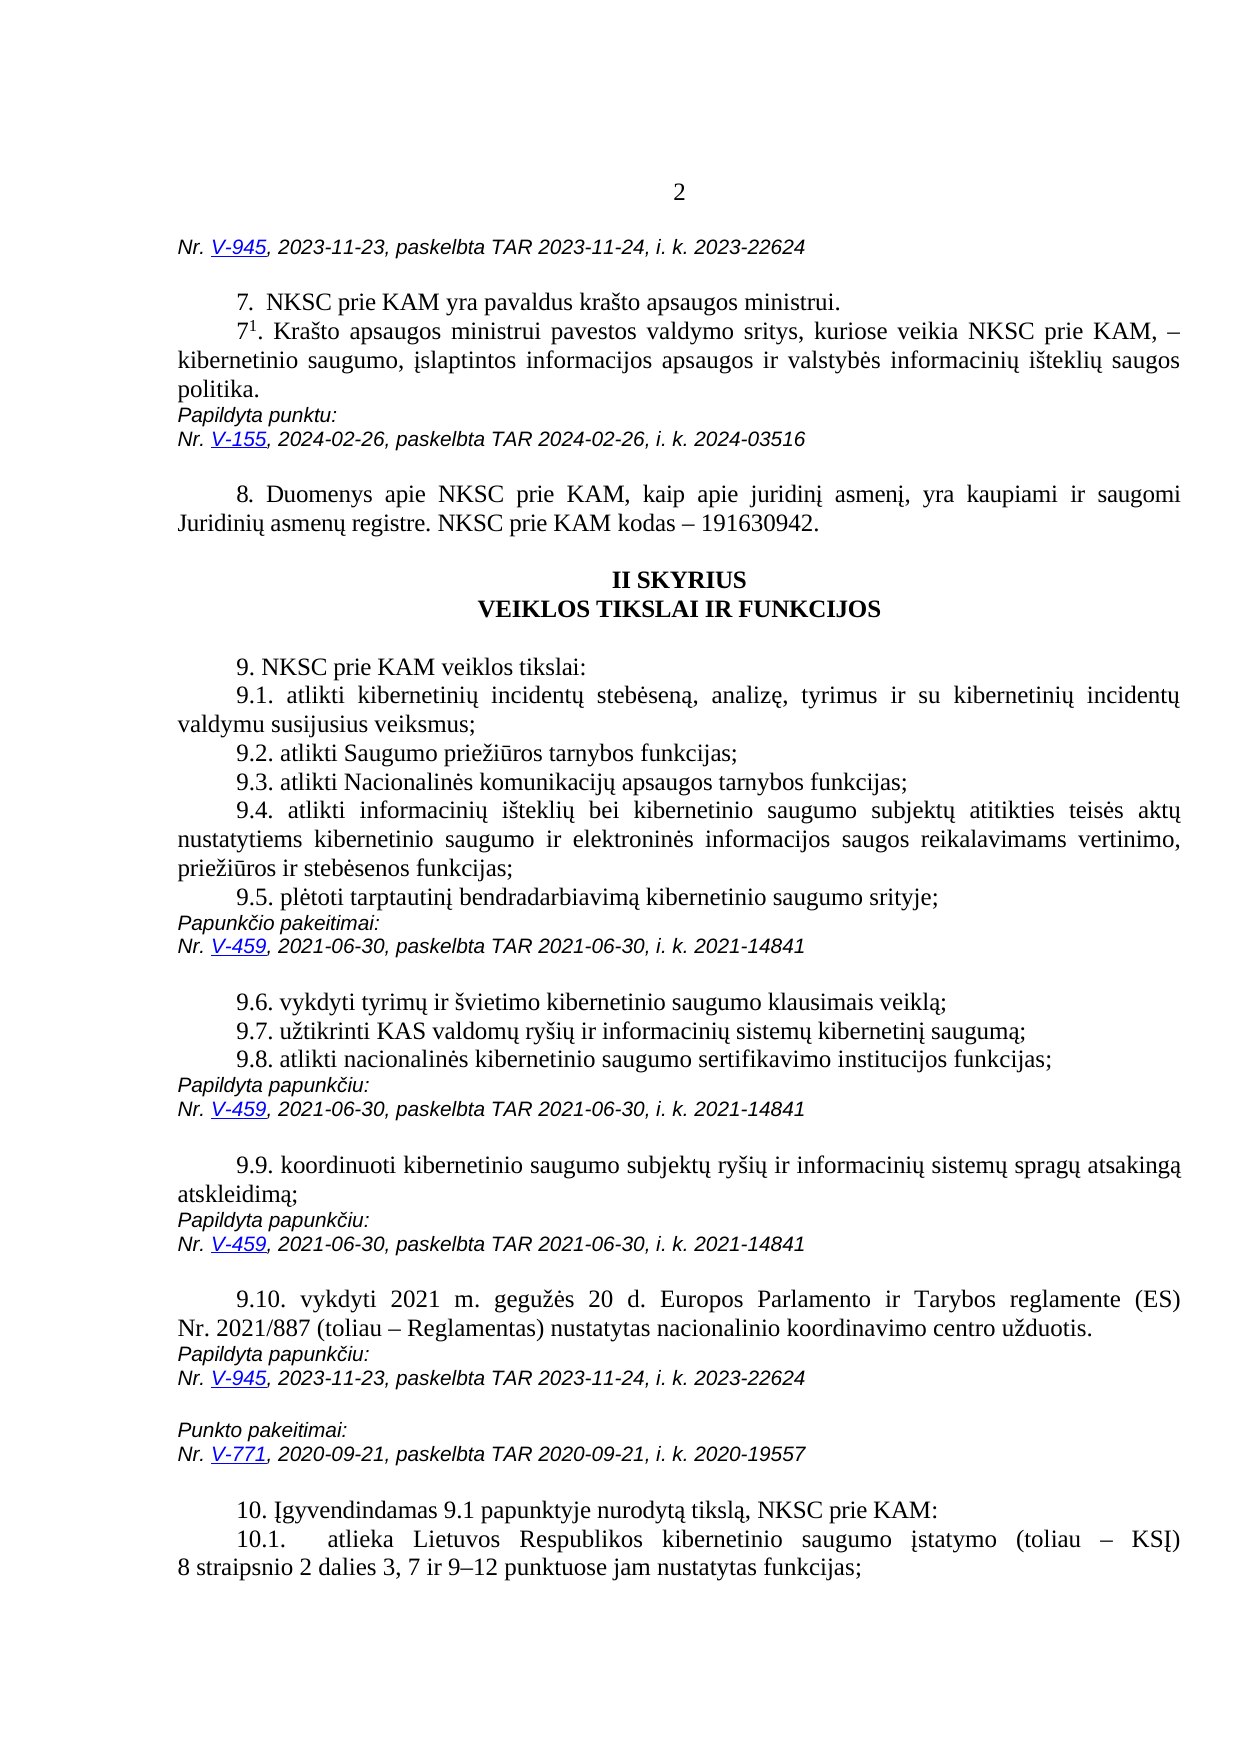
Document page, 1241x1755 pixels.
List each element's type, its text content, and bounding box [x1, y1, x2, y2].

text Nr. V-459, 2021-06-30, paskelbta TAR 2021-06-30, i. k. 2021-14841 [177, 1231, 1181, 1255]
text 9.5. plėtoti tarptautinį bendradarbiavimą kibernetinio saugumo srityje; [177, 882, 1181, 910]
text VEIKLOS TIKSLAI IR FUNKCIJOS [177, 594, 1181, 623]
text 7. NKSC prie KAM yra pavaldus krašto apsaugos ministrui. [177, 287, 1181, 316]
text 10.1. atlieka Lietuvos Respublikos kibernetinio saugumo įstatymo (toliau – KSĮ) 8 straipsnio 2 dalies 3, 7 ir 9–12 punktuose jam nustatytas funkcijas; [177, 1524, 1181, 1581]
text Nr. V-459, 2021-06-30, paskelbta TAR 2021-06-30, i. k. 2021-14841 [177, 1097, 1181, 1121]
text 9.9. koordinuoti kibernetinio saugumo subjektų ryšių ir informacinių sistemų spragų atsakingą atskleidimą; [177, 1150, 1181, 1207]
text 9.1. atlikti kibernetinių incidentų stebėseną, analizę, tyrimus ir su kibernetinių incidentų valdymu susijusius veiksmus; [177, 680, 1181, 738]
text Nr. V-459, 2021-06-30, paskelbta TAR 2021-06-30, i. k. 2021-14841 [177, 934, 1181, 958]
text Nr. V-945, 2023-11-23, paskelbta TAR 2023-11-24, i. k. 2023-22624 [177, 1366, 1181, 1389]
text Papunkčio pakeitimai: [177, 910, 1181, 934]
text 71. Krašto apsaugos ministrui pavestos valdymo sritys, kuriose veikia NKSC prie KAM, – kibernetinio saugumo, įslaptintos informacijos apsaugos ir valstybės informacinių išteklių saugos politika. [177, 316, 1181, 402]
text 9.3. atlikti Nacionalinės komunikacijų apsaugos tarnybos funkcijas; [177, 767, 1181, 795]
text 9.2. atlikti Saugumo priežiūros tarnybos funkcijas; [177, 738, 1181, 767]
text Nr. V-945, 2023-11-23, paskelbta TAR 2023-11-24, i. k. 2023-22624 [177, 235, 1181, 259]
text 9.10. vykdyti 2021 m. gegužės 20 d. Europos Parlamento ir Tarybos reglamente (ES) Nr. 2021/887 (toliau – Reglamentas) nustatytas nacionalinio koordinavimo centro užduotis. [177, 1284, 1181, 1342]
text 10. Įgyvendindamas 9.1 papunktyje nurodytą tikslą, NKSC prie KAM: [177, 1495, 1181, 1524]
text Papildyta papunkčiu: [177, 1073, 1181, 1097]
text Papildyta papunkčiu: [177, 1207, 1181, 1231]
text 8. Duomenys apie NKSC prie KAM, kaip apie juridinį asmenį, yra kaupiami ir saugomi Juridinių asmenų registre. NKSC prie KAM kodas – 191630942. [177, 479, 1181, 537]
text 9.6. vykdyti tyrimų ir švietimo kibernetinio saugumo klausimais veiklą; [177, 987, 1181, 1016]
text 9. NKSC prie KAM veiklos tikslai: [177, 652, 1181, 680]
text Nr. V-155, 2024-02-26, paskelbta TAR 2024-02-26, i. k. 2024-03516 [177, 426, 1181, 450]
text 9.4. atlikti informacinių išteklių bei kibernetinio saugumo subjektų atitikties teisės aktų nustatytiems kibernetinio saugumo ir elektroninės informacijos saugos reikalavimams vertinimo, priežiūros ir stebėsenos funkcijas; [177, 795, 1181, 882]
text Nr. V-771, 2020-09-21, paskelbta TAR 2020-09-21, i. k. 2020-19557 [177, 1442, 1181, 1466]
text Punkto pakeitimai: [177, 1418, 1181, 1442]
text Papildyta punktu: [177, 402, 1181, 426]
text II SKYRIUS [177, 565, 1181, 594]
text Papildyta papunkčiu: [177, 1342, 1181, 1366]
text 9.7. užtikrinti KAS valdomų ryšių ir informacinių sistemų kibernetinį saugumą; [177, 1016, 1181, 1044]
text 9.8. atlikti nacionalinės kibernetinio saugumo sertifikavimo institucijos funkcijas; [177, 1044, 1181, 1073]
